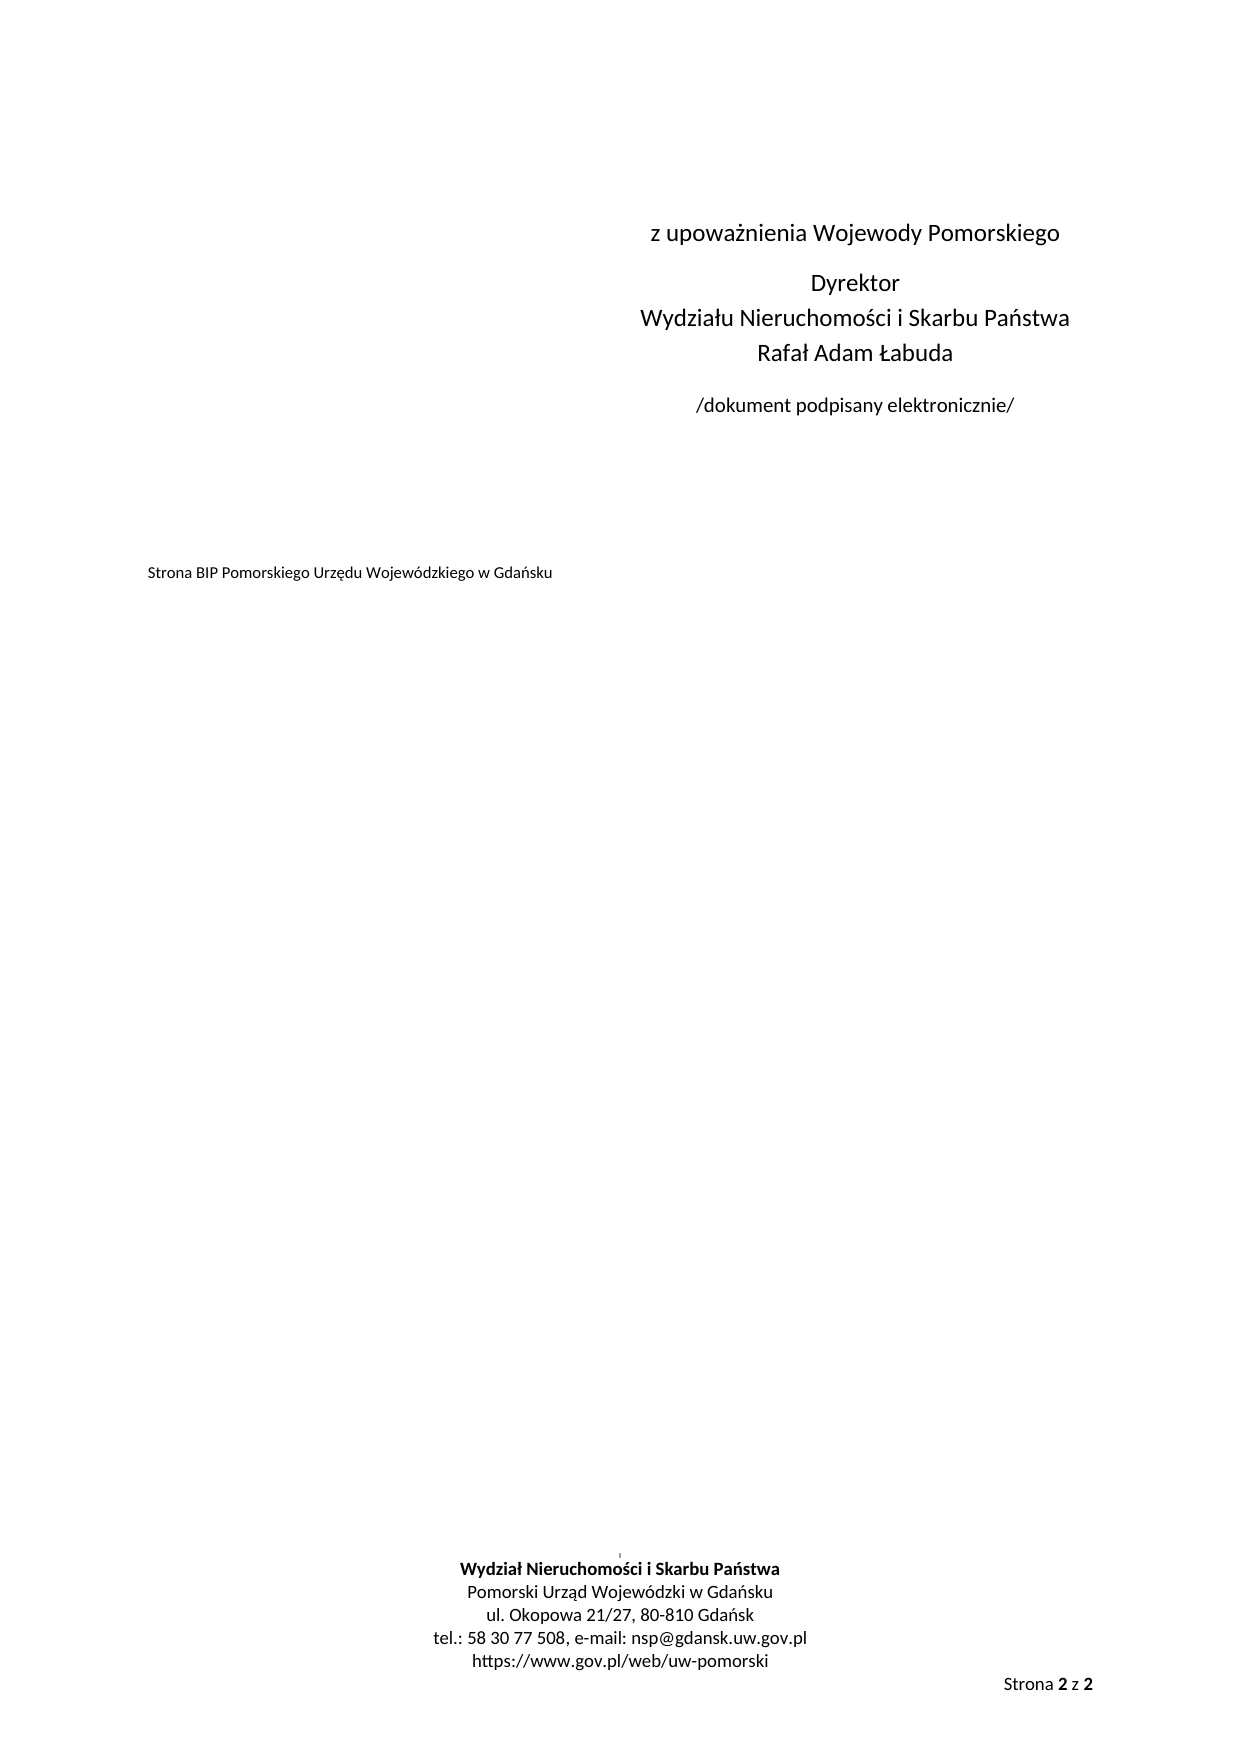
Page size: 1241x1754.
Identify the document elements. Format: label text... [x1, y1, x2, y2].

text Strona BIP Pomorskiego Urzędu Wojewódzkiego w Gdańsku [148, 563, 1093, 583]
table_cell Dyrektor Wydziału Nieruchomości i Skarbu Państwa Rafał Adam Łabuda [616, 267, 1094, 393]
table_cell /dokument podpisany elektronicznie/ [616, 393, 1094, 434]
table_header z upoważnienia Wojewody Pomorskiego [616, 218, 1094, 267]
